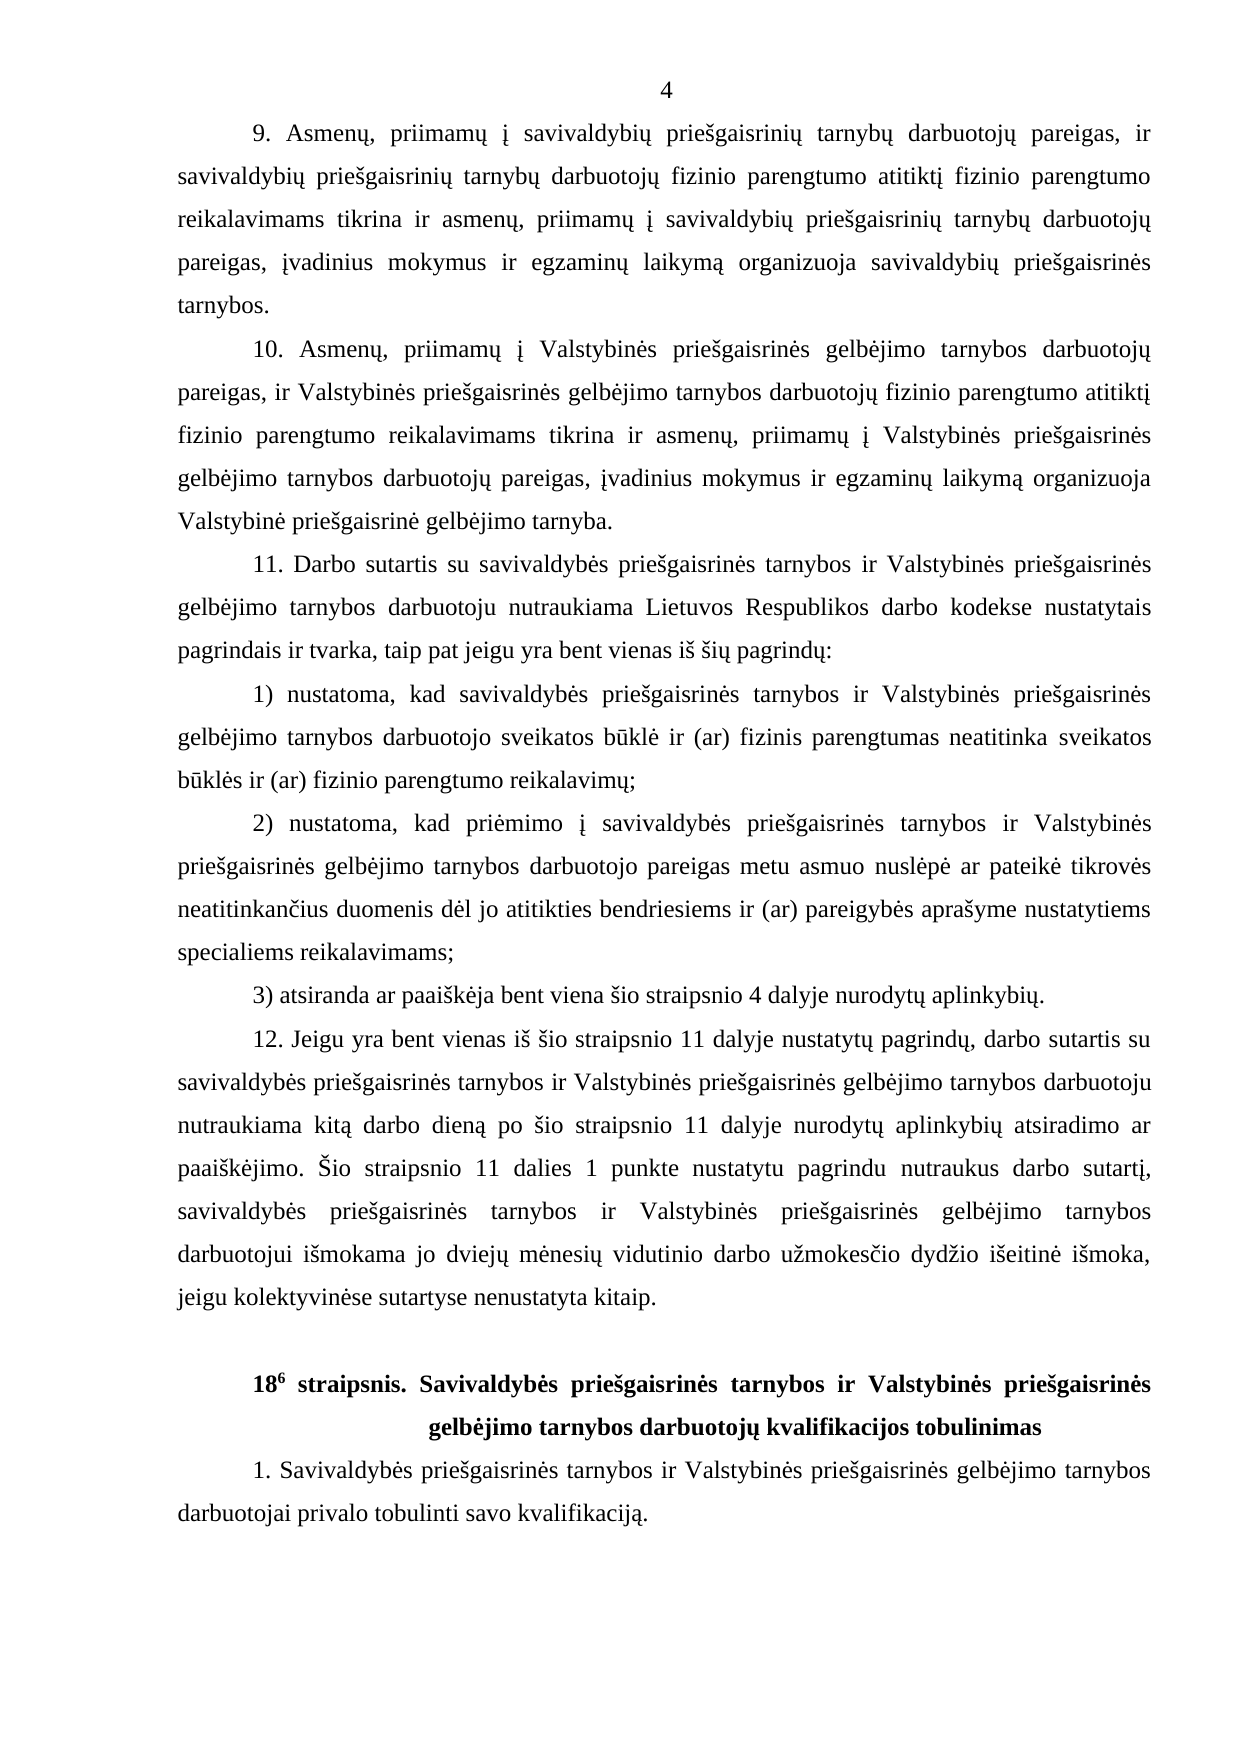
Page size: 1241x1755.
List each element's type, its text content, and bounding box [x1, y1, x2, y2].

text 1. Savivaldybės priešgaisrinės tarnybos ir Valstybinės priešgaisrinės gelbėjimo tarnybos darbuotojai privalo tobulinti savo kvalifikaciją. [177, 1455, 1152, 1527]
text 9. Asmenų, priimamų į savivaldybių priešgaisrinių tarnybų darbuotojų pareigas, ir savivaldybių priešgaisrinių tarnybų darbuotojų fizinio parengtumo atitiktį fizinio parengtumo reikalavimams tikrina ir asmenų, priimamų į savivaldybių priešgaisrinių tarnybų darbuotojų pareigas, įvadinius mokymus ir egzaminų laikymą organizuoja savivaldybių priešgaisrinės tarnybos. [177, 118, 1152, 319]
text 2) nustatoma, kad priėmimo į savivaldybės priešgaisrinės tarnybos ir Valstybinės priešgaisrinės gelbėjimo tarnybos darbuotojo pareigas metu asmuo nuslėpė ar pateikė tikrovės neatitinkančius duomenis dėl jo atitikties bendriesiems ir (ar) pareigybės aprašyme nustatytiems specialiems reikalavimams; [177, 808, 1152, 966]
text 10. Asmenų, priimamų į Valstybinės priešgaisrinės gelbėjimo tarnybos darbuotojų pareigas, ir Valstybinės priešgaisrinės gelbėjimo tarnybos darbuotojų fizinio parengtumo atitiktį fizinio parengtumo reikalavimams tikrina ir asmenų, priimamų į Valstybinės priešgaisrinės gelbėjimo tarnybos darbuotojų pareigas, įvadinius mokymus ir egzaminų laikymą organizuoja Valstybinė priešgaisrinė gelbėjimo tarnyba. [177, 334, 1152, 535]
text 186 straipsnis. Savivaldybės priešgaisrinės tarnybos ir Valstybinės priešgaisrinės gelbėjimo tarnybos darbuotojų kvalifikacijos tobulinimas [252, 1369, 1152, 1441]
text 11. Darbo sutartis su savivaldybės priešgaisrinės tarnybos ir Valstybinės priešgaisrinės gelbėjimo tarnybos darbuotoju nutraukiama Lietuvos Respublikos darbo kodekse nustatytais pagrindais ir tvarka, taip pat jeigu yra bent vienas iš šių pagrindų: [177, 549, 1152, 664]
text 12. Jeigu yra bent vienas iš šio straipsnio 11 dalyje nustatytų pagrindų, darbo sutartis su savivaldybės priešgaisrinės tarnybos ir Valstybinės priešgaisrinės gelbėjimo tarnybos darbuotoju nutraukiama kitą darbo dieną po šio straipsnio 11 dalyje nurodytų aplinkybių atsiradimo ar paaiškėjimo. Šio straipsnio 11 dalies 1 punkte nustatytu pagrindu nutraukus darbo sutartį, savivaldybės priešgaisrinės tarnybos ir Valstybinės priešgaisrinės gelbėjimo tarnybos darbuotojui išmokama jo dviejų mėnesių vidutinio darbo užmokesčio dydžio išeitinė išmoka, jeigu kolektyvinėse sutartyse nenustatyta kitaip. [177, 1024, 1152, 1311]
text 3) atsiranda ar paaiškėja bent viena šio straipsnio 4 dalyje nurodytų aplinkybių. [177, 981, 1152, 1009]
text 1) nustatoma, kad savivaldybės priešgaisrinės tarnybos ir Valstybinės priešgaisrinės gelbėjimo tarnybos darbuotojo sveikatos būklė ir (ar) fizinis parengtumas neatitinka sveikatos būklės ir (ar) fizinio parengtumo reikalavimų; [177, 679, 1152, 794]
